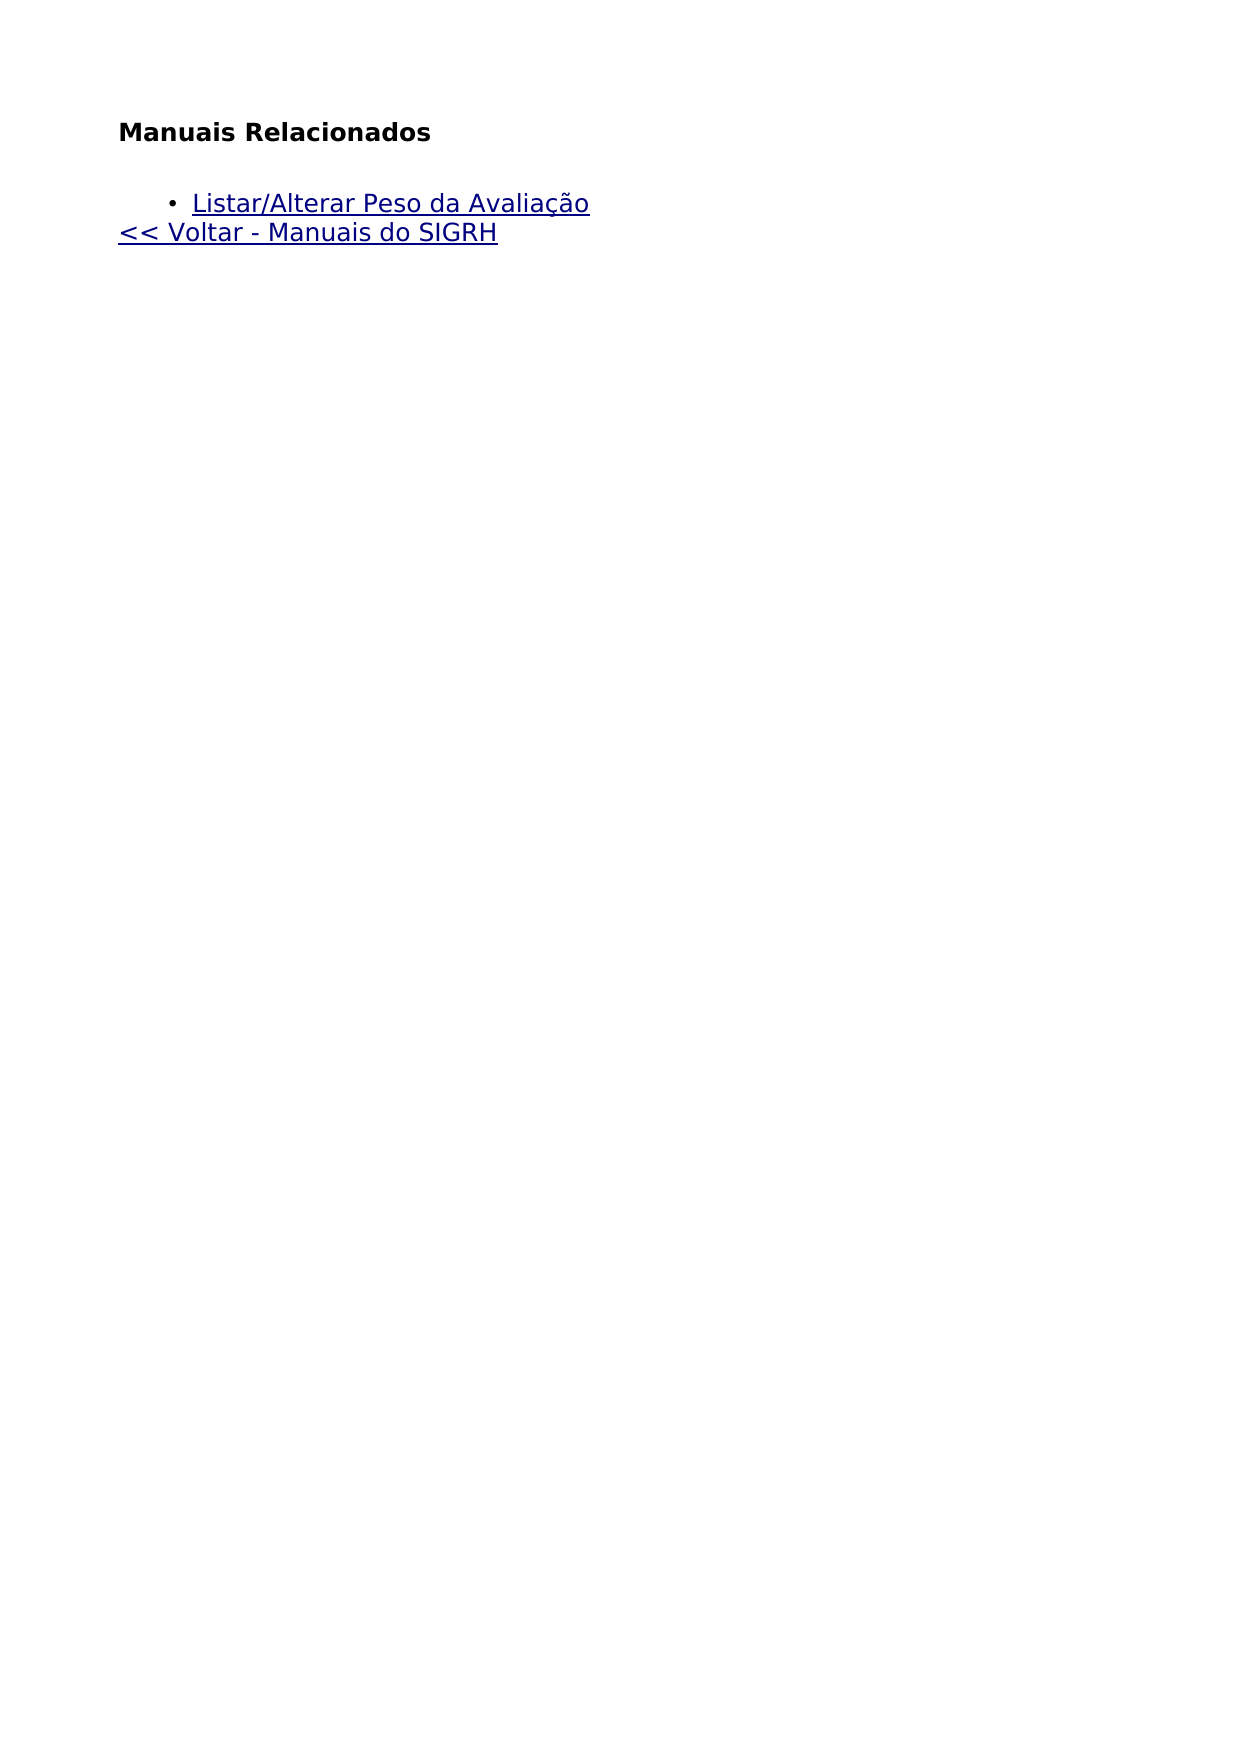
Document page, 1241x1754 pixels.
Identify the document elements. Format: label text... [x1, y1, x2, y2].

list Listar/Alterar Peso da Avaliação [177, 189, 1122, 218]
subtitle Manuais Relacionados [118, 118, 1122, 147]
text << Voltar - Manuais do SIGRH [118, 218, 1122, 248]
